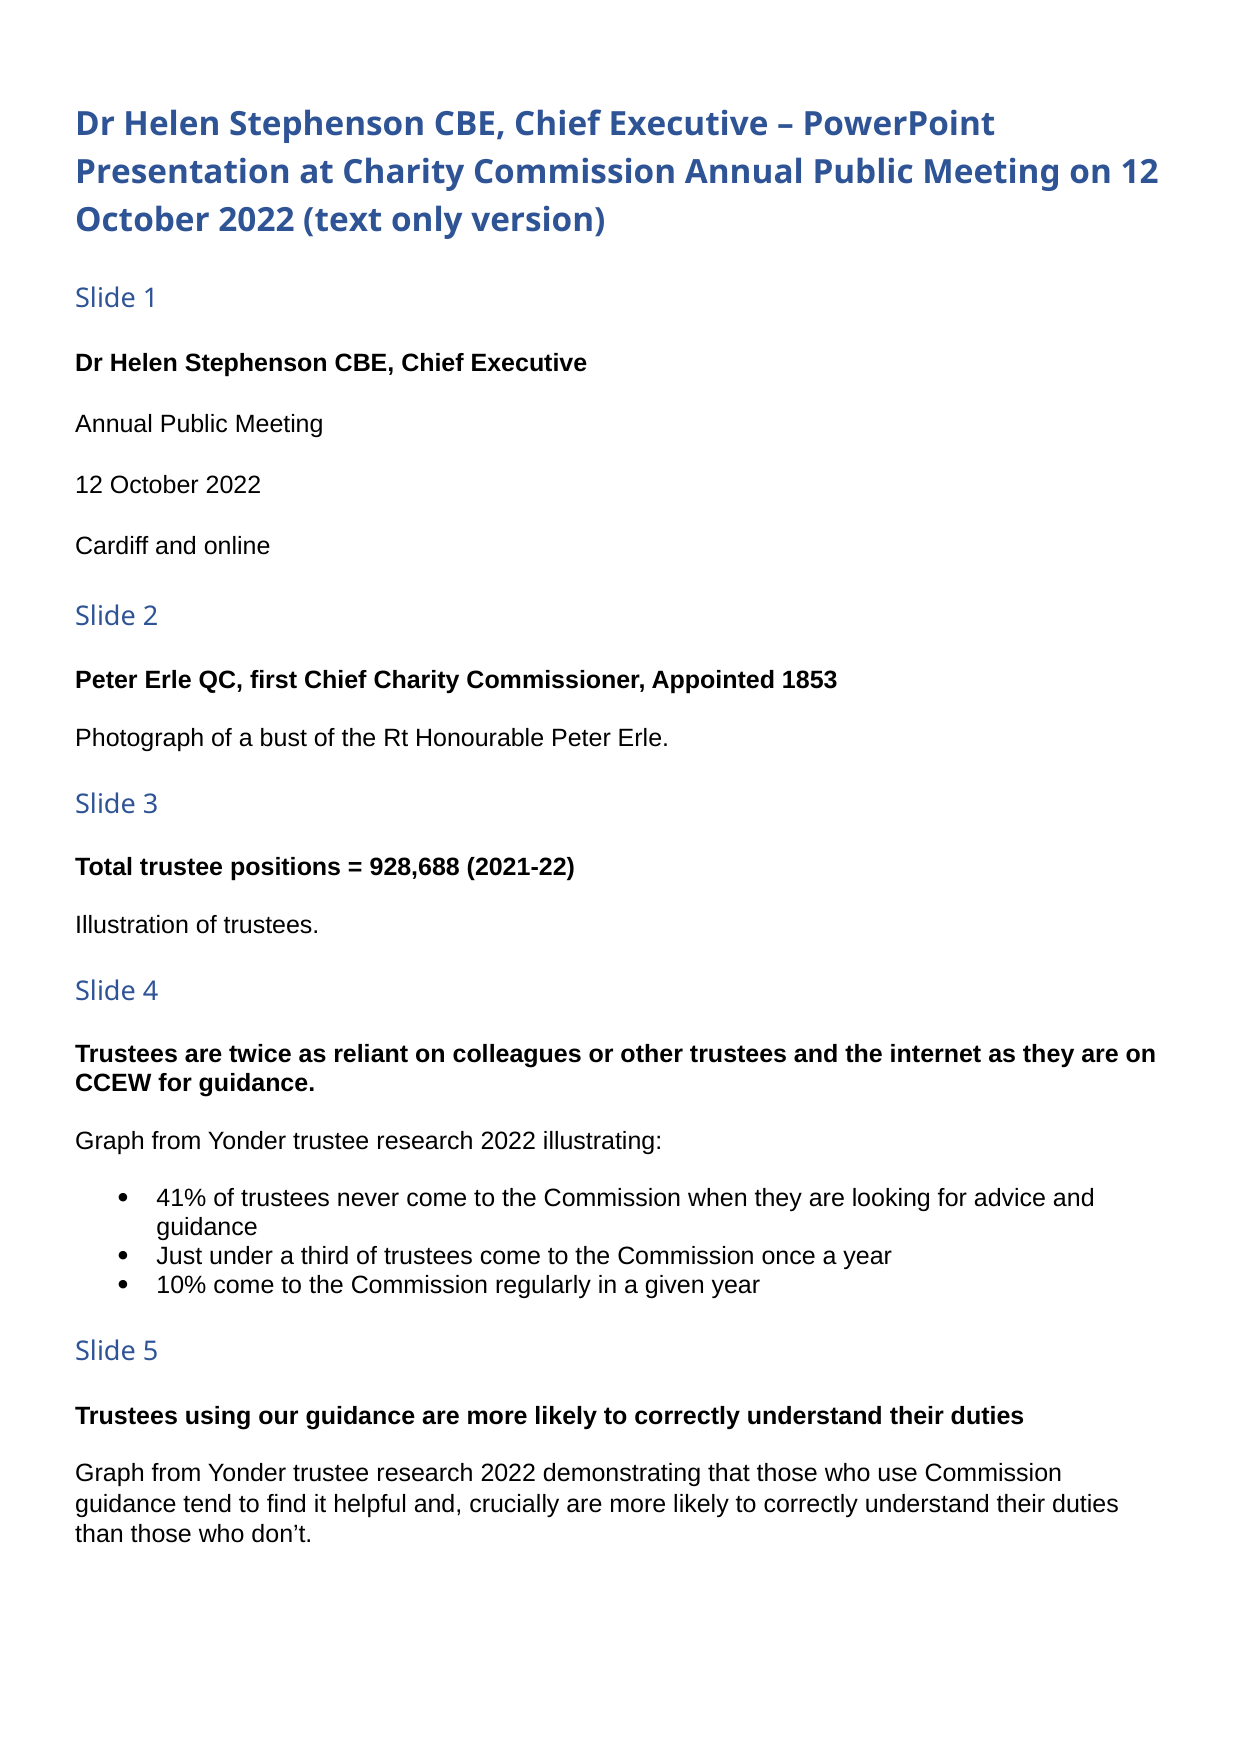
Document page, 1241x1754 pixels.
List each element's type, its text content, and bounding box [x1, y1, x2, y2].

text Annual Public Meeting [75, 409, 1165, 438]
text Peter Erle QC, first Chief Charity Commissioner, Appointed 1853 [75, 665, 1165, 694]
text Graph from Yonder trustee research 2022 illustrating: [75, 1126, 1165, 1154]
text Graph from Yonder trustee research 2022 demonstrating that those who use Commission guidance tend to find it helpful and, crucially are more likely to correctly understand their duties than those who don’t. [75, 1458, 1165, 1548]
list Just under a third of trustees come to the Commission once a year [119, 1241, 1165, 1269]
subtitle Slide 3 [75, 784, 1165, 821]
subtitle Dr Helen Stephenson CBE, Chief Executive – PowerPoint Presentation at Charity Commission Annual Public Meeting on 12 October 2022 (text only version) [75, 100, 1165, 242]
text Photograph of a bust of the Rt Honourable Peter Erle. [75, 723, 1165, 752]
subtitle Slide 2 [75, 596, 1165, 633]
list 41% of trustees never come to the Commission when they are looking for advice and guidance [119, 1183, 1165, 1241]
text Trustees using our guidance are more likely to correctly understand their duties [75, 1401, 1165, 1429]
subtitle Slide 4 [75, 972, 1165, 1008]
subtitle Slide 5 [75, 1331, 1165, 1368]
text Total trustee positions = 928,688 (2021-22) [75, 852, 1165, 881]
text Illustration of trustees. [75, 910, 1165, 939]
list 10% come to the Commission regularly in a given year [119, 1269, 1165, 1298]
text Cardiff and online [75, 531, 1165, 560]
text Dr Helen Stephenson CBE, Chief Executive [75, 348, 1165, 377]
text Trustees are twice as reliant on colleagues or other trustees and the internet as they are on CCEW for guidance. [75, 1039, 1165, 1097]
subtitle Slide 1 [75, 279, 1165, 316]
text 12 October 2022 [75, 470, 1165, 499]
